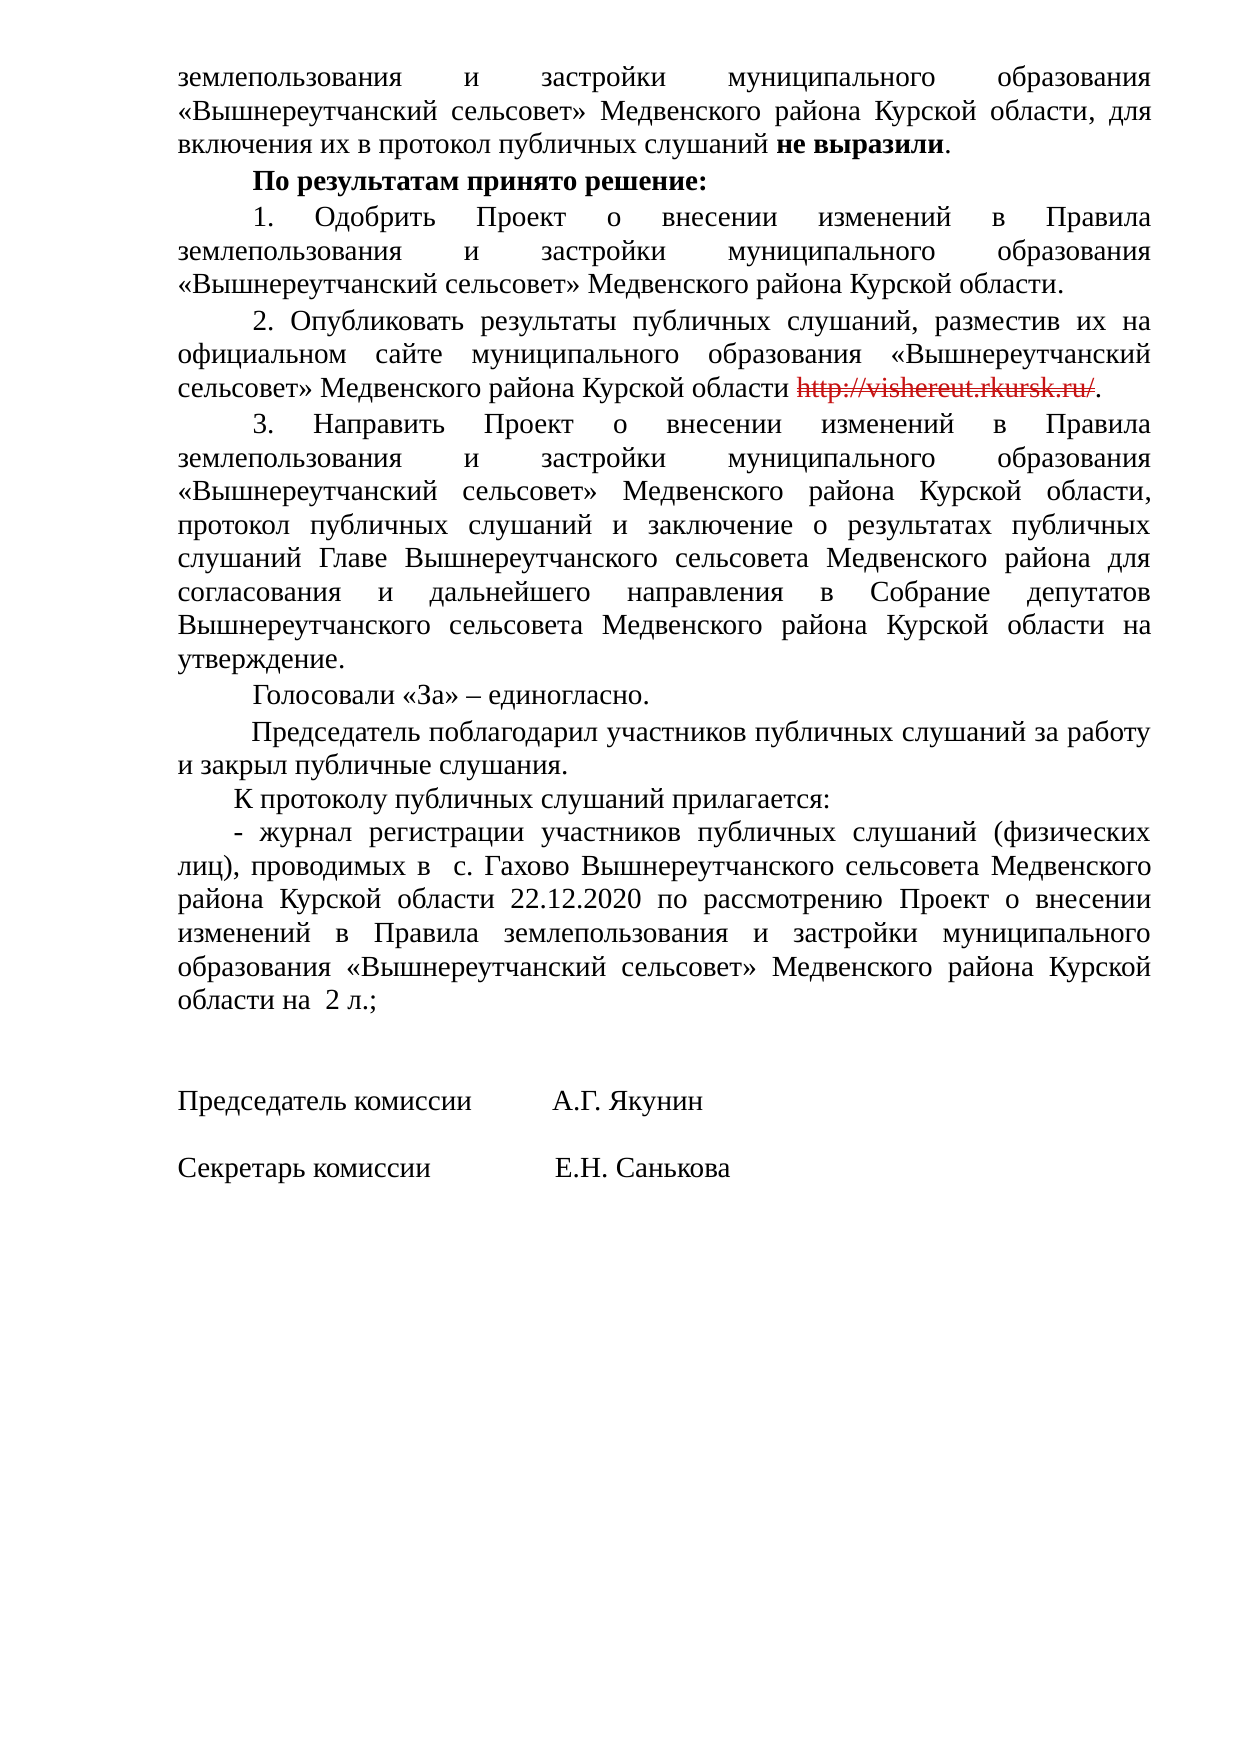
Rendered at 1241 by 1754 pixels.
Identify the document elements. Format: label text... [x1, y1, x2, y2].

text Секретарь комиссии Е.Н. Санькова [177, 1150, 1152, 1183]
text Председатель поблагодарил участников публичных слушаний за работу и закрыл публичные слушания. [177, 714, 1152, 781]
text Председатель комиссии А.Г. Якунин [177, 1083, 1152, 1116]
text Голосовали «За» – единогласно. [177, 677, 1152, 711]
text К протоколу публичных слушаний прилагается: [177, 781, 1152, 814]
text 3. Направить Проект о внесении изменений в Правила землепользования и застройки муниципального образования «Вышнереутчанский сельсовет» Медвенского района Курской области, протокол публичных слушаний и заключение о результатах публичных слушаний Главе Вышнереутчанского сельсовета Медвенского района для согласования и дальнейшего направления в Собрание депутатов Вышнереутчанского сельсовета Медвенского района Курской области на утверждение. [177, 406, 1152, 674]
text - журнал регистрации участников публичных слушаний (физических лиц), проводимых в с. Гахово Вышнереутчанского сельсовета Медвенского района Курской области 22.12.2020 по рассмотрению Проект о внесении изменений в Правила землепользования и застройки муниципального образования «Вышнереутчанский сельсовет» Медвенского района Курской области на 2 л.; [177, 814, 1152, 1016]
text землепользования и застройки муниципального образования «Вышнереутчанский сельсовет» Медвенского района Курской области, для включения их в протокол публичных слушаний не выразили. [177, 59, 1152, 160]
text 1. Одобрить Проект о внесении изменений в Правила землепользования и застройки муниципального образования «Вышнереутчанский сельсовет» Медвенского района Курской области. [177, 199, 1152, 300]
text 2. Опубликовать результаты публичных слушаний, разместив их на официальном сайте муниципального образования «Вышнереутчанский сельсовет» Медвенского района Курской области http://vishereut.rkursk.ru/. [177, 303, 1152, 403]
text По результатам принято решение: [177, 163, 1152, 196]
